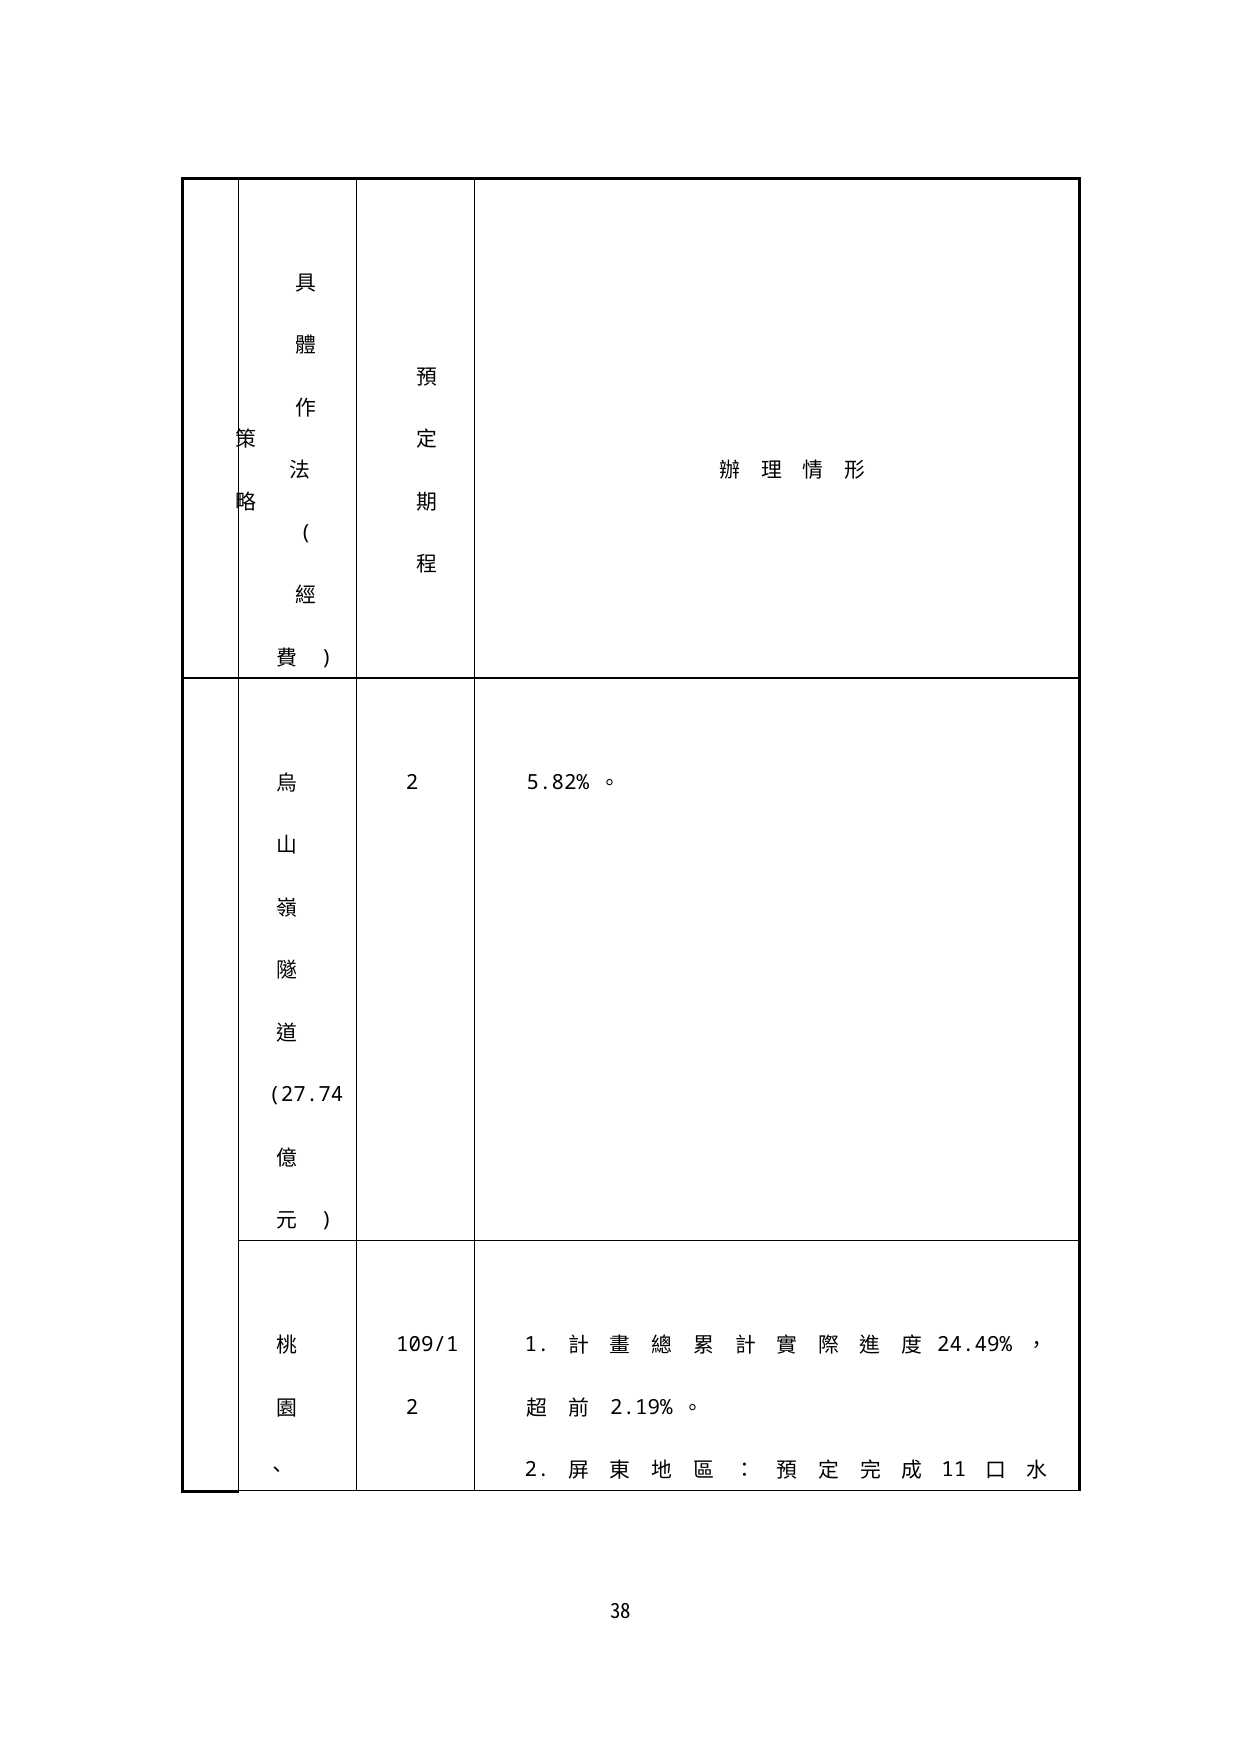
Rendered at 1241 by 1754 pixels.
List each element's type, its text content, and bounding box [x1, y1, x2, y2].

table_header 預定期程 [357, 180, 474, 677]
table_cell 5.82%。 [475, 679, 1078, 1240]
table_cell 烏山嶺隧道(27.74億元) [239, 679, 356, 1240]
table_header 辦理情形 [475, 180, 1078, 677]
table_cell 109/12 [357, 1241, 474, 1490]
table_cell 桃園、 [239, 1241, 356, 1490]
table_cell 2 [357, 679, 474, 1240]
table_header 具體作法(經費) [239, 180, 356, 677]
table_header 策略 [184, 180, 238, 677]
table_cell 備援 [184, 679, 238, 1490]
table_cell 1.計畫總累計實際進度24.49%，超前2.19%。 2.屏東地區：預定完成11口水 [475, 1241, 1078, 1490]
